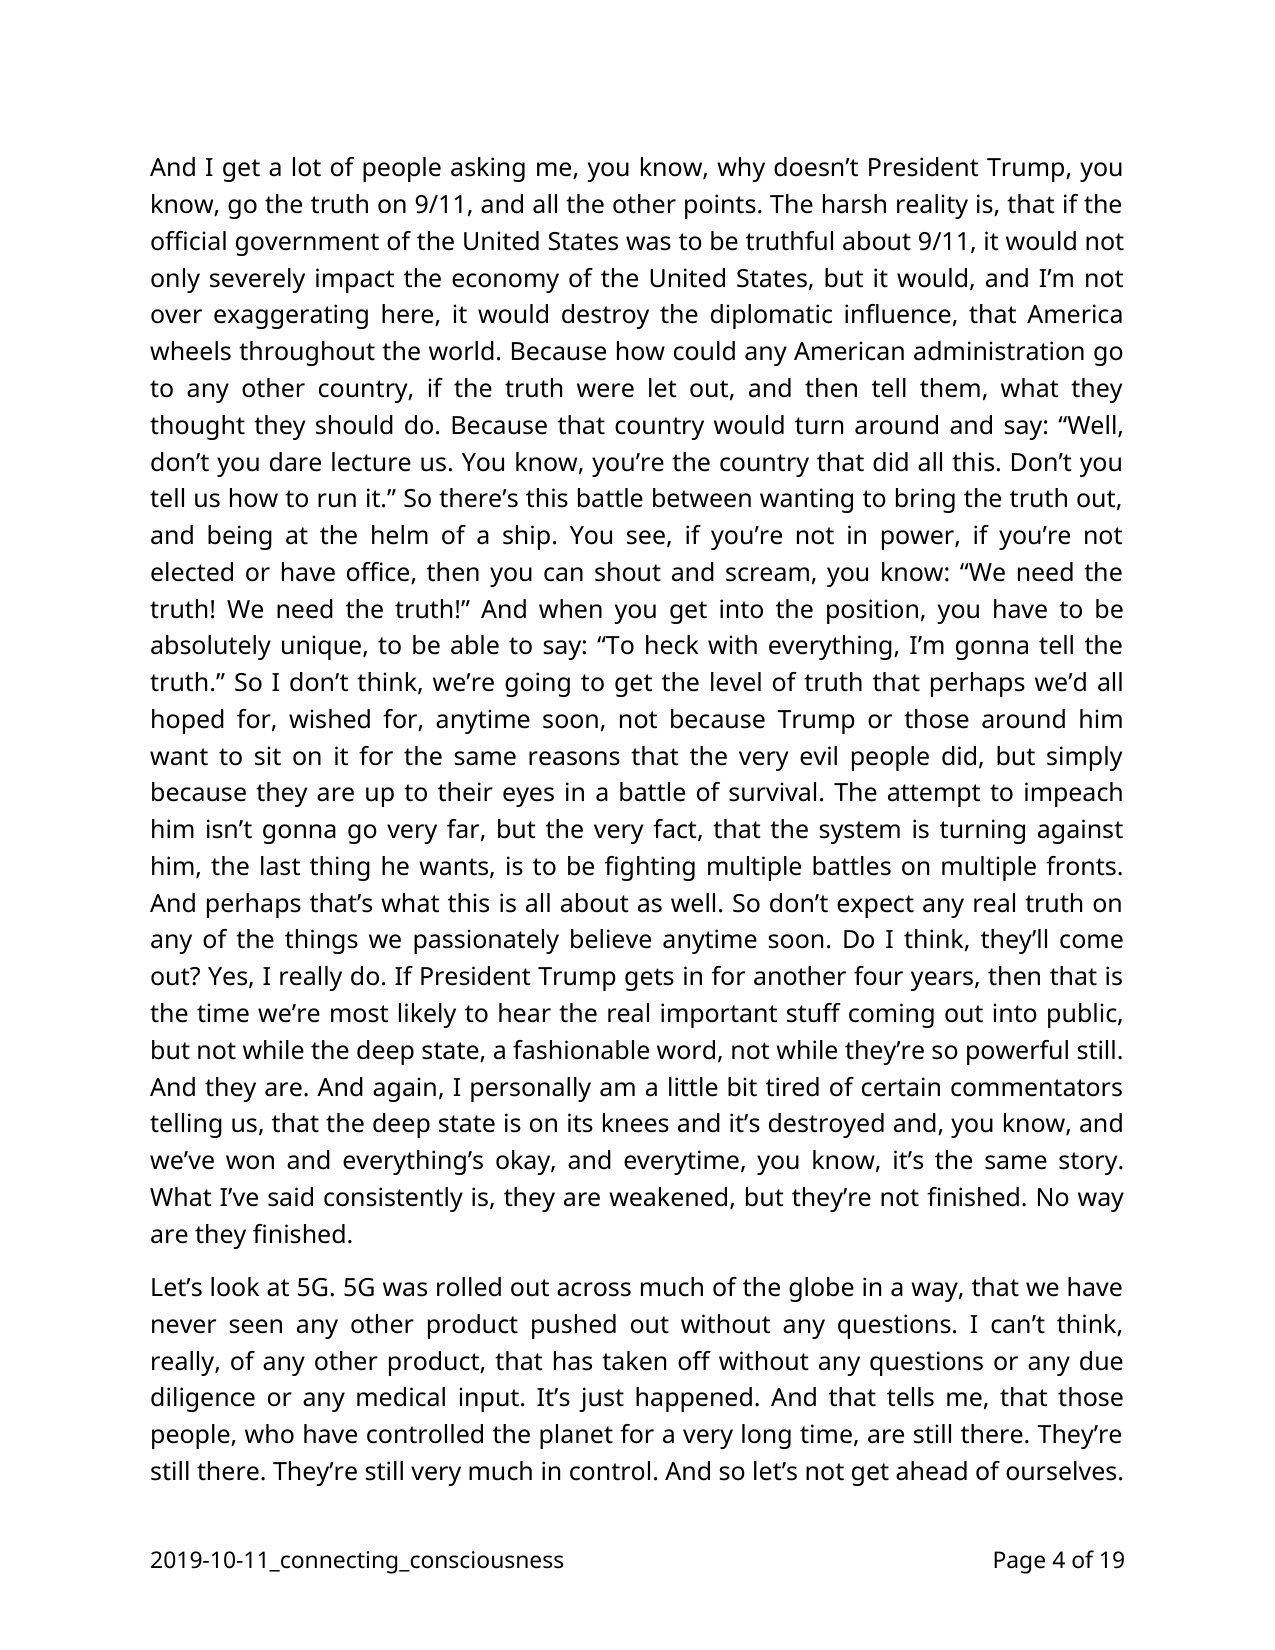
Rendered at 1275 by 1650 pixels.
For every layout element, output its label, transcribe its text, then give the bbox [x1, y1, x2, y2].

text Let’s look at 5G. 5G was rolled out across much of the globe in a way, that we have never seen any other product pushed out without any questions. I can’t think, really, of any other product, that has taken off without any questions or any due diligence or any medical input. It’s just happened. And that tells me, that those people, who have controlled the planet for a very long time, are still there. They’re still there. They’re still very much in control. And so let’s not get ahead of ourselves. [150, 1269, 1125, 1487]
text And I get a lot of people asking me, you know, why doesn’t President Trump, you know, go the truth on 9/11, and all the other points. The harsh reality is, that if the official government of the United States was to be truthful about 9/11, it would not only severely impact the economy of the United States, but it would, and I’m not over exaggerating here, it would destroy the diplomatic influence, that America wheels throughout the world. Because how could any American administration go to any other country, if the truth were let out, and then tell them, what they thought they should do. Because that country would turn around and say: “Well, don’t you dare lecture us. You know, you’re the country that did all this. Don’t you tell us how to run it.” So there’s this battle between wanting to bring the truth out, and being at the helm of a ship. You see, if you’re not in power, if you’re not elected or have office, then you can shout and scream, you know: “We need the truth! We need the truth!” And when you get into the position, you have to be absolutely unique, to be able to say: “To heck with everything, I’m gonna tell the truth.” So I don’t think, we’re going to get the level of truth that perhaps we’d all hoped for, wished for, anytime soon, not because Trump or those around him want to sit on it for the same reasons that the very evil people did, but simply because they are up to their eyes in a battle of survival. The attempt to impeach him isn’t gonna go very far, but the very fact, that the system is turning against him, the last thing he wants, is to be fighting multiple battles on multiple fronts. And perhaps that’s what this is all about as well. So don’t expect any real truth on any of the things we passionately believe anytime soon. Do I think, they’ll come out? Yes, I really do. If President Trump gets in for another four years, then that is the time we’re most likely to hear the real important stuff coming out into public, but not while the deep state, a fashionable word, not while they’re so powerful still. And they are. And again, I personally am a little bit tired of certain commentators telling us, that the deep state is on its knees and it’s destroyed and, you know, and we’ve won and everything’s okay, and everytime, you know, it’s the same story. What I’ve said consistently is, they are weakened, but they’re not finished. No way are they finished. [150, 150, 1125, 1250]
